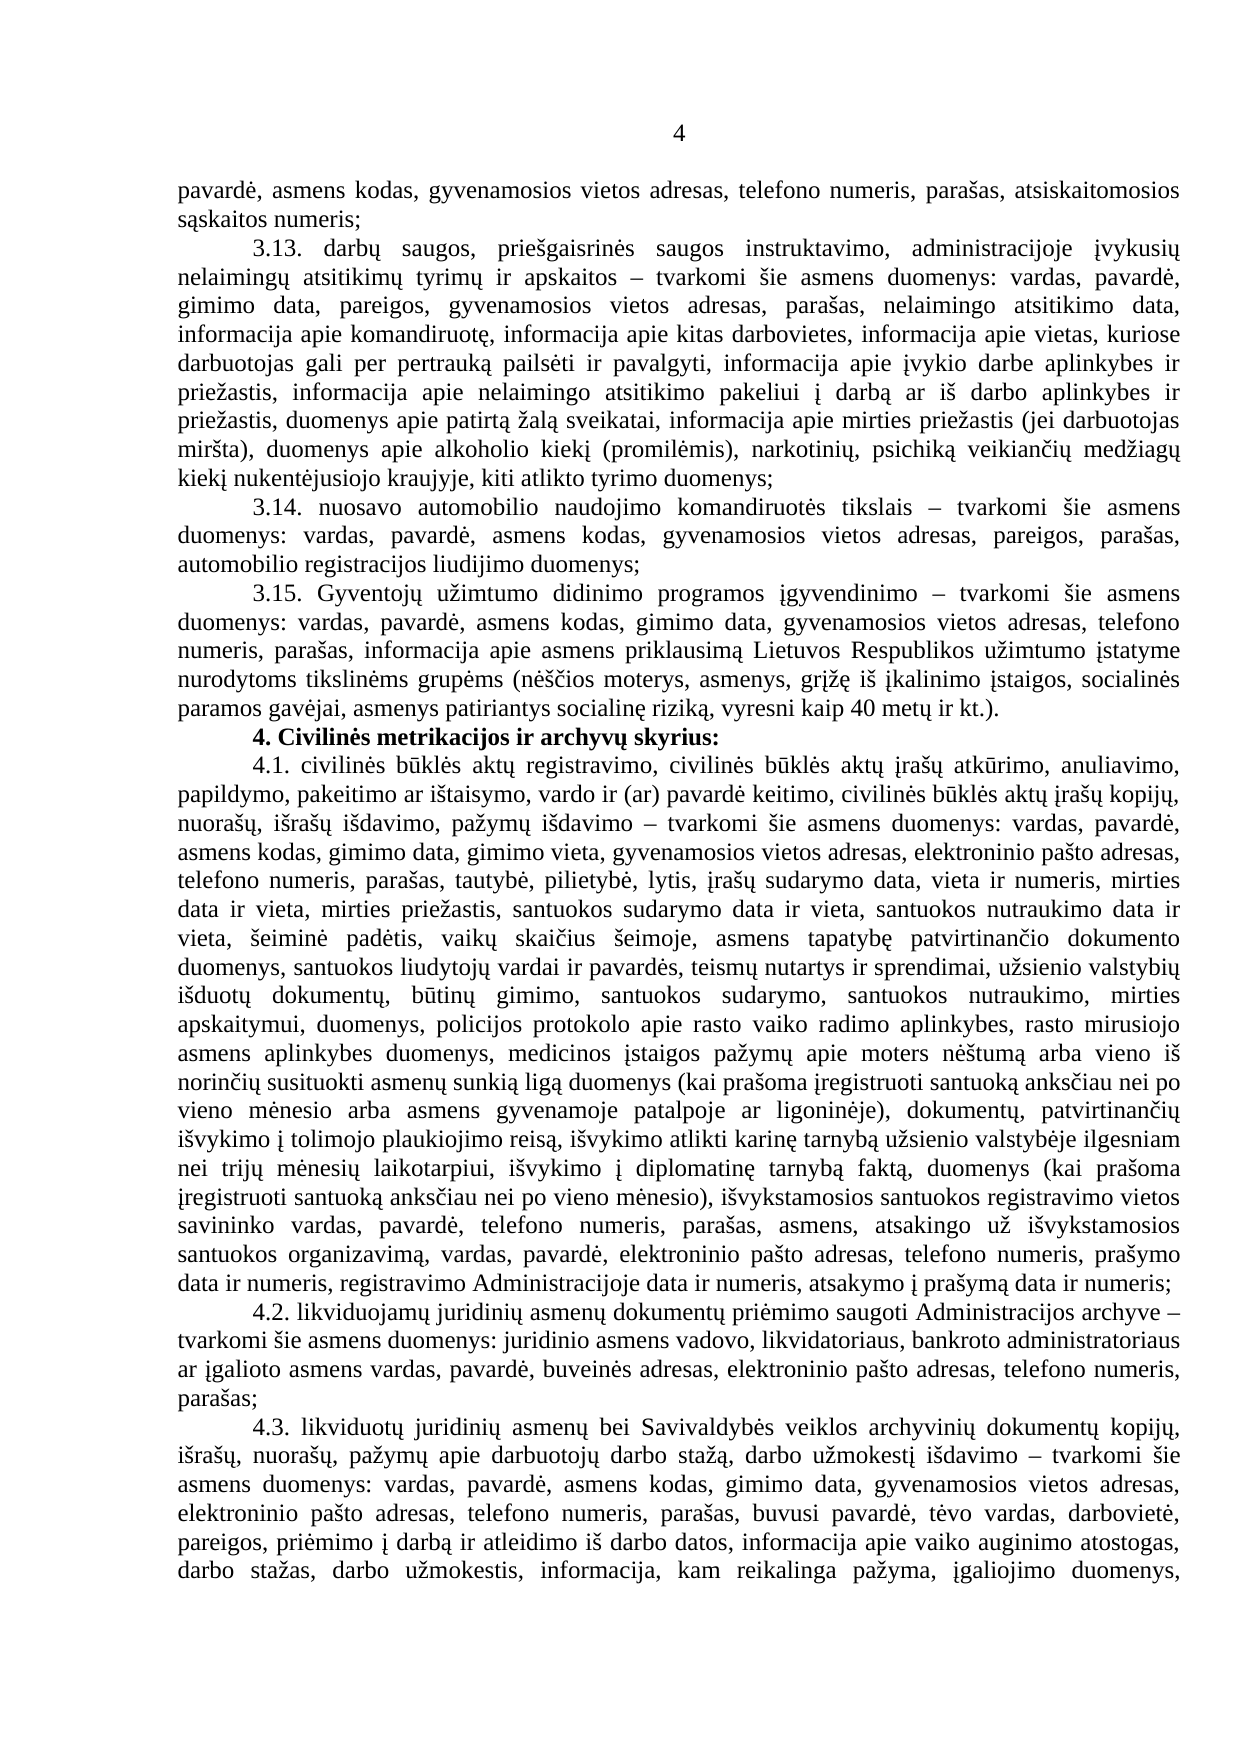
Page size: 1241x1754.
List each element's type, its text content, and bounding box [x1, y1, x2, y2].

text 3.13. darbų saugos, priešgaisrinės saugos instruktavimo, administracijoje įvykusių nelaimingų atsitikimų tyrimų ir apskaitos – tvarkomi šie asmens duomenys: vardas, pavardė, gimimo data, pareigos, gyvenamosios vietos adresas, parašas, nelaimingo atsitikimo data, informacija apie komandiruotę, informacija apie kitas darbovietes, informacija apie vietas, kuriose darbuotojas gali per pertrauką pailsėti ir pavalgyti, informacija apie įvykio darbe aplinkybes ir priežastis, informacija apie nelaimingo atsitikimo pakeliui į darbą ar iš darbo aplinkybes ir priežastis, duomenys apie patirtą žalą sveikatai, informacija apie mirties priežastis (jei darbuotojas miršta), duomenys apie alkoholio kiekį (promilėmis), narkotinių, psichiką veikiančių medžiagų kiekį nukentėjusiojo kraujyje, kiti atlikto tyrimo duomenys; [177, 233, 1181, 492]
text 3.15. Gyventojų užimtumo didinimo programos įgyvendinimo – tvarkomi šie asmens duomenys: vardas, pavardė, asmens kodas, gimimo data, gyvenamosios vietos adresas, telefono numeris, parašas, informacija apie asmens priklausimą Lietuvos Respublikos užimtumo įstatyme nurodytoms tikslinėms grupėms (nėščios moterys, asmenys, grįžę iš įkalinimo įstaigos, socialinės paramos gavėjai, asmenys patiriantys socialinę riziką, vyresni kaip 40 metų ir kt.). [177, 578, 1181, 722]
text pavardė, asmens kodas, gyvenamosios vietos adresas, telefono numeris, parašas, atsiskaitomosios sąskaitos numeris; [177, 176, 1181, 233]
text 4.2. likviduojamų juridinių asmenų dokumentų priėmimo saugoti Administracijos archyve – tvarkomi šie asmens duomenys: juridinio asmens vadovo, likvidatoriaus, bankroto administratoriaus ar įgalioto asmens vardas, pavardė, buveinės adresas, elektroninio pašto adresas, telefono numeris, parašas; [177, 1297, 1181, 1412]
text 4. Civilinės metrikacijos ir archyvų skyrius: [177, 722, 1181, 751]
text 4.3. likviduotų juridinių asmenų bei Savivaldybės veiklos archyvinių dokumentų kopijų, išrašų, nuorašų, pažymų apie darbuotojų darbo stažą, darbo užmokestį išdavimo – tvarkomi šie asmens duomenys: vardas, pavardė, asmens kodas, gimimo data, gyvenamosios vietos adresas, elektroninio pašto adresas, telefono numeris, parašas, buvusi pavardė, tėvo vardas, darbovietė, pareigos, priėmimo į darbą ir atleidimo iš darbo datos, informacija apie vaiko auginimo atostogas, darbo stažas, darbo užmokestis, informacija, kam reikalinga pažyma, įgaliojimo duomenys, [177, 1412, 1181, 1584]
text 3.14. nuosavo automobilio naudojimo komandiruotės tikslais – tvarkomi šie asmens duomenys: vardas, pavardė, asmens kodas, gyvenamosios vietos adresas, pareigos, parašas, automobilio registracijos liudijimo duomenys; [177, 492, 1181, 578]
text 4.1. civilinės būklės aktų registravimo, civilinės būklės aktų įrašų atkūrimo, anuliavimo, papildymo, pakeitimo ar ištaisymo, vardo ir (ar) pavardė keitimo, civilinės būklės aktų įrašų kopijų, nuorašų, išrašų išdavimo, pažymų išdavimo – tvarkomi šie asmens duomenys: vardas, pavardė, asmens kodas, gimimo data, gimimo vieta, gyvenamosios vietos adresas, elektroninio pašto adresas, telefono numeris, parašas, tautybė, pilietybė, lytis, įrašų sudarymo data, vieta ir numeris, mirties data ir vieta, mirties priežastis, santuokos sudarymo data ir vieta, santuokos nutraukimo data ir vieta, šeiminė padėtis, vaikų skaičius šeimoje, asmens tapatybę patvirtinančio dokumento duomenys, santuokos liudytojų vardai ir pavardės, teismų nutartys ir sprendimai, užsienio valstybių išduotų dokumentų, būtinų gimimo, santuokos sudarymo, santuokos nutraukimo, mirties apskaitymui, duomenys, policijos protokolo apie rasto vaiko radimo aplinkybes, rasto mirusiojo asmens aplinkybes duomenys, medicinos įstaigos pažymų apie moters nėštumą arba vieno iš norinčių susituokti asmenų sunkią ligą duomenys (kai prašoma įregistruoti santuoką anksčiau nei po vieno mėnesio arba asmens gyvenamoje patalpoje ar ligoninėje), dokumentų, patvirtinančių išvykimo į tolimojo plaukiojimo reisą, išvykimo atlikti karinę tarnybą užsienio valstybėje ilgesniam nei trijų mėnesių laikotarpiui, išvykimo į diplomatinę tarnybą faktą, duomenys (kai prašoma įregistruoti santuoką anksčiau nei po vieno mėnesio), išvykstamosios santuokos registravimo vietos savininko vardas, pavardė, telefono numeris, parašas, asmens, atsakingo už išvykstamosios santuokos organizavimą, vardas, pavardė, elektroninio pašto adresas, telefono numeris, prašymo data ir numeris, registravimo Administracijoje data ir numeris, atsakymo į prašymą data ir numeris; [177, 751, 1181, 1297]
